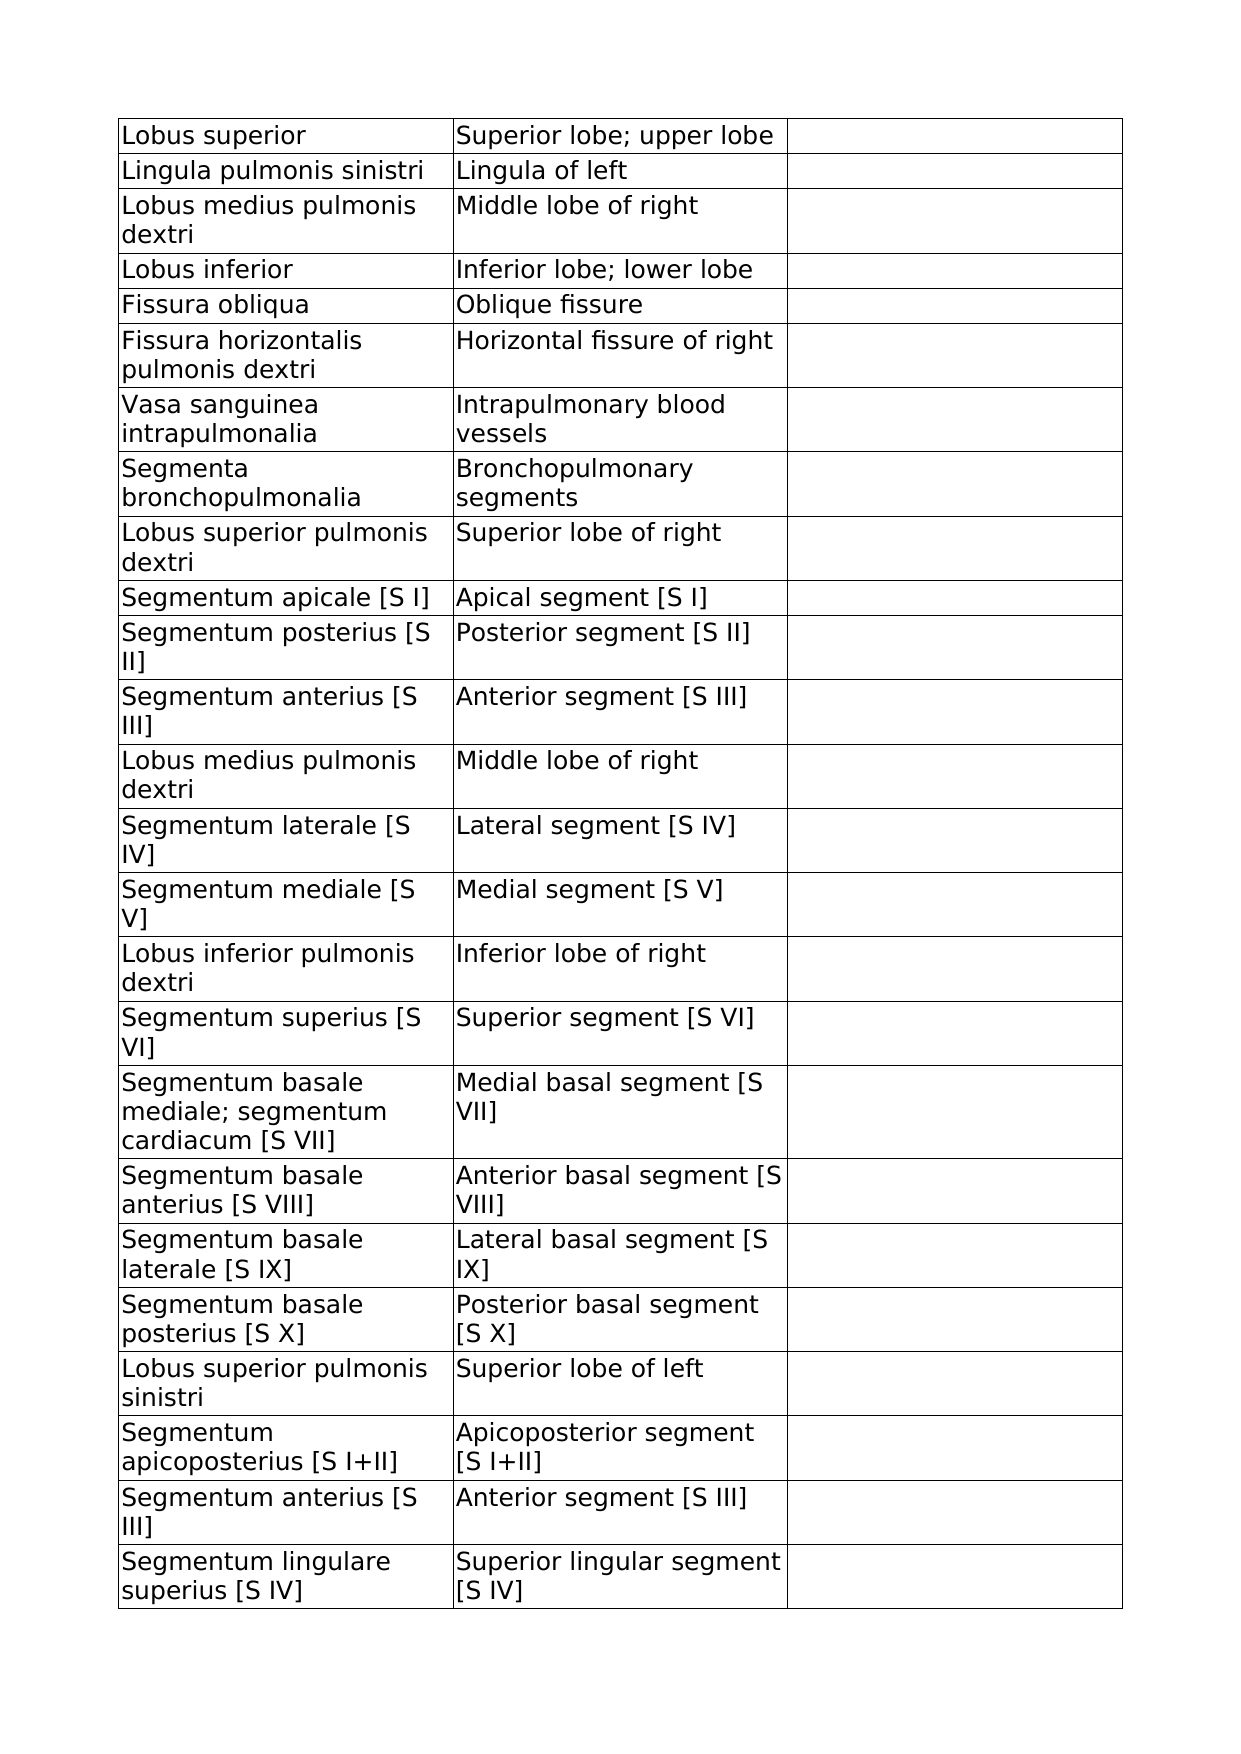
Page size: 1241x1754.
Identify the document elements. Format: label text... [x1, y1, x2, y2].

table_cell Segmentum posterius [S II] [119, 616, 453, 679]
table_cell Superior segment [S VI] [454, 1002, 787, 1065]
table_cell Horizontal fissure of right [454, 324, 787, 387]
table_cell [788, 119, 1122, 153]
table_cell Segmentum basale mediale; segmentum cardiacum [S VII] [119, 1066, 453, 1158]
table_cell Segmentum basale anterius [S VIII] [119, 1159, 453, 1223]
table_cell [788, 616, 1122, 679]
table_cell [788, 1002, 1122, 1065]
table_cell [788, 581, 1122, 615]
table_cell Vasa sanguinea intrapulmonalia [119, 388, 453, 451]
table_cell Segmenta bronchopulmonalia [119, 452, 453, 516]
table_cell Lobus medius pulmonis dextri [119, 745, 453, 808]
table_cell Lobus medius pulmonis dextri [119, 189, 453, 253]
table_cell Segmentum basale laterale [S IX] [119, 1224, 453, 1287]
table_cell Lobus inferior [119, 254, 453, 288]
table_cell Anterior basal segment [S VIII] [454, 1159, 787, 1223]
table_cell Segmentum apicale [S I] [119, 581, 453, 615]
table_cell Middle lobe of right [454, 745, 787, 808]
table_cell Fissura horizontalis pulmonis dextri [119, 324, 453, 387]
table_cell Segmentum anterius [S III] [119, 680, 453, 743]
table_cell [788, 1066, 1122, 1158]
table_cell [788, 1224, 1122, 1287]
table_cell Lobus superior [119, 119, 453, 153]
table_cell Segmentum superius [S VI] [119, 1002, 453, 1065]
table_cell [788, 1288, 1122, 1351]
table_cell [788, 809, 1122, 872]
table_cell Fissura obliqua [119, 289, 453, 323]
table_cell Lobus inferior pulmonis dextri [119, 937, 453, 1001]
table_cell Inferior lobe of right [454, 937, 787, 1001]
table_cell Superior lobe of right [454, 517, 787, 580]
table_cell Segmentum anterius [S III] [119, 1481, 453, 1544]
table_cell Superior lobe of left [454, 1352, 787, 1415]
table_cell Superior lingular segment [S IV] [454, 1545, 787, 1608]
table_cell Anterior segment [S III] [454, 680, 787, 743]
table_cell Lingula pulmonis sinistri [119, 154, 453, 188]
table_cell Posterior segment [S II] [454, 616, 787, 679]
table_cell Inferior lobe; lower lobe [454, 254, 787, 288]
table_cell [788, 189, 1122, 253]
table_cell Intrapulmonary blood vessels [454, 388, 787, 451]
table_cell Segmentum basale posterius [S X] [119, 1288, 453, 1351]
table_cell Segmentum mediale [S V] [119, 873, 453, 936]
table_cell Anterior segment [S III] [454, 1481, 787, 1544]
table_cell Superior lobe; upper lobe [454, 119, 787, 153]
table_cell Oblique fissure [454, 289, 787, 323]
table_cell Lobus superior pulmonis dextri [119, 517, 453, 580]
table_cell Apicoposterior segment [S I+II] [454, 1416, 787, 1480]
table_cell Medial segment [S V] [454, 873, 787, 936]
table_cell Lateral basal segment [S IX] [454, 1224, 787, 1287]
table_cell Segmentum lingulare superius [S IV] [119, 1545, 453, 1608]
table_cell [788, 680, 1122, 743]
table_cell [788, 517, 1122, 580]
table_cell Segmentum apicoposterius [S I+II] [119, 1416, 453, 1480]
table_cell Posterior basal segment [S X] [454, 1288, 787, 1351]
table_cell [788, 154, 1122, 188]
table_cell Lobus superior pulmonis sinistri [119, 1352, 453, 1415]
table_cell Apical segment [S I] [454, 581, 787, 615]
table_cell [788, 1416, 1122, 1480]
table_cell Segmentum laterale [S IV] [119, 809, 453, 872]
table_cell [788, 937, 1122, 1001]
table_cell [788, 1481, 1122, 1544]
table_cell [788, 388, 1122, 451]
table_cell Bronchopulmonary segments [454, 452, 787, 516]
table_cell [788, 1159, 1122, 1223]
table_cell [788, 873, 1122, 936]
table_cell Medial basal segment [S VII] [454, 1066, 787, 1158]
table_cell [788, 324, 1122, 387]
table_cell [788, 452, 1122, 516]
table_cell [788, 289, 1122, 323]
table_cell [788, 1352, 1122, 1415]
table_cell [788, 254, 1122, 288]
table_cell Lingula of left [454, 154, 787, 188]
table_cell Middle lobe of right [454, 189, 787, 253]
table_cell Lateral segment [S IV] [454, 809, 787, 872]
table_cell [788, 745, 1122, 808]
table_cell [788, 1545, 1122, 1608]
